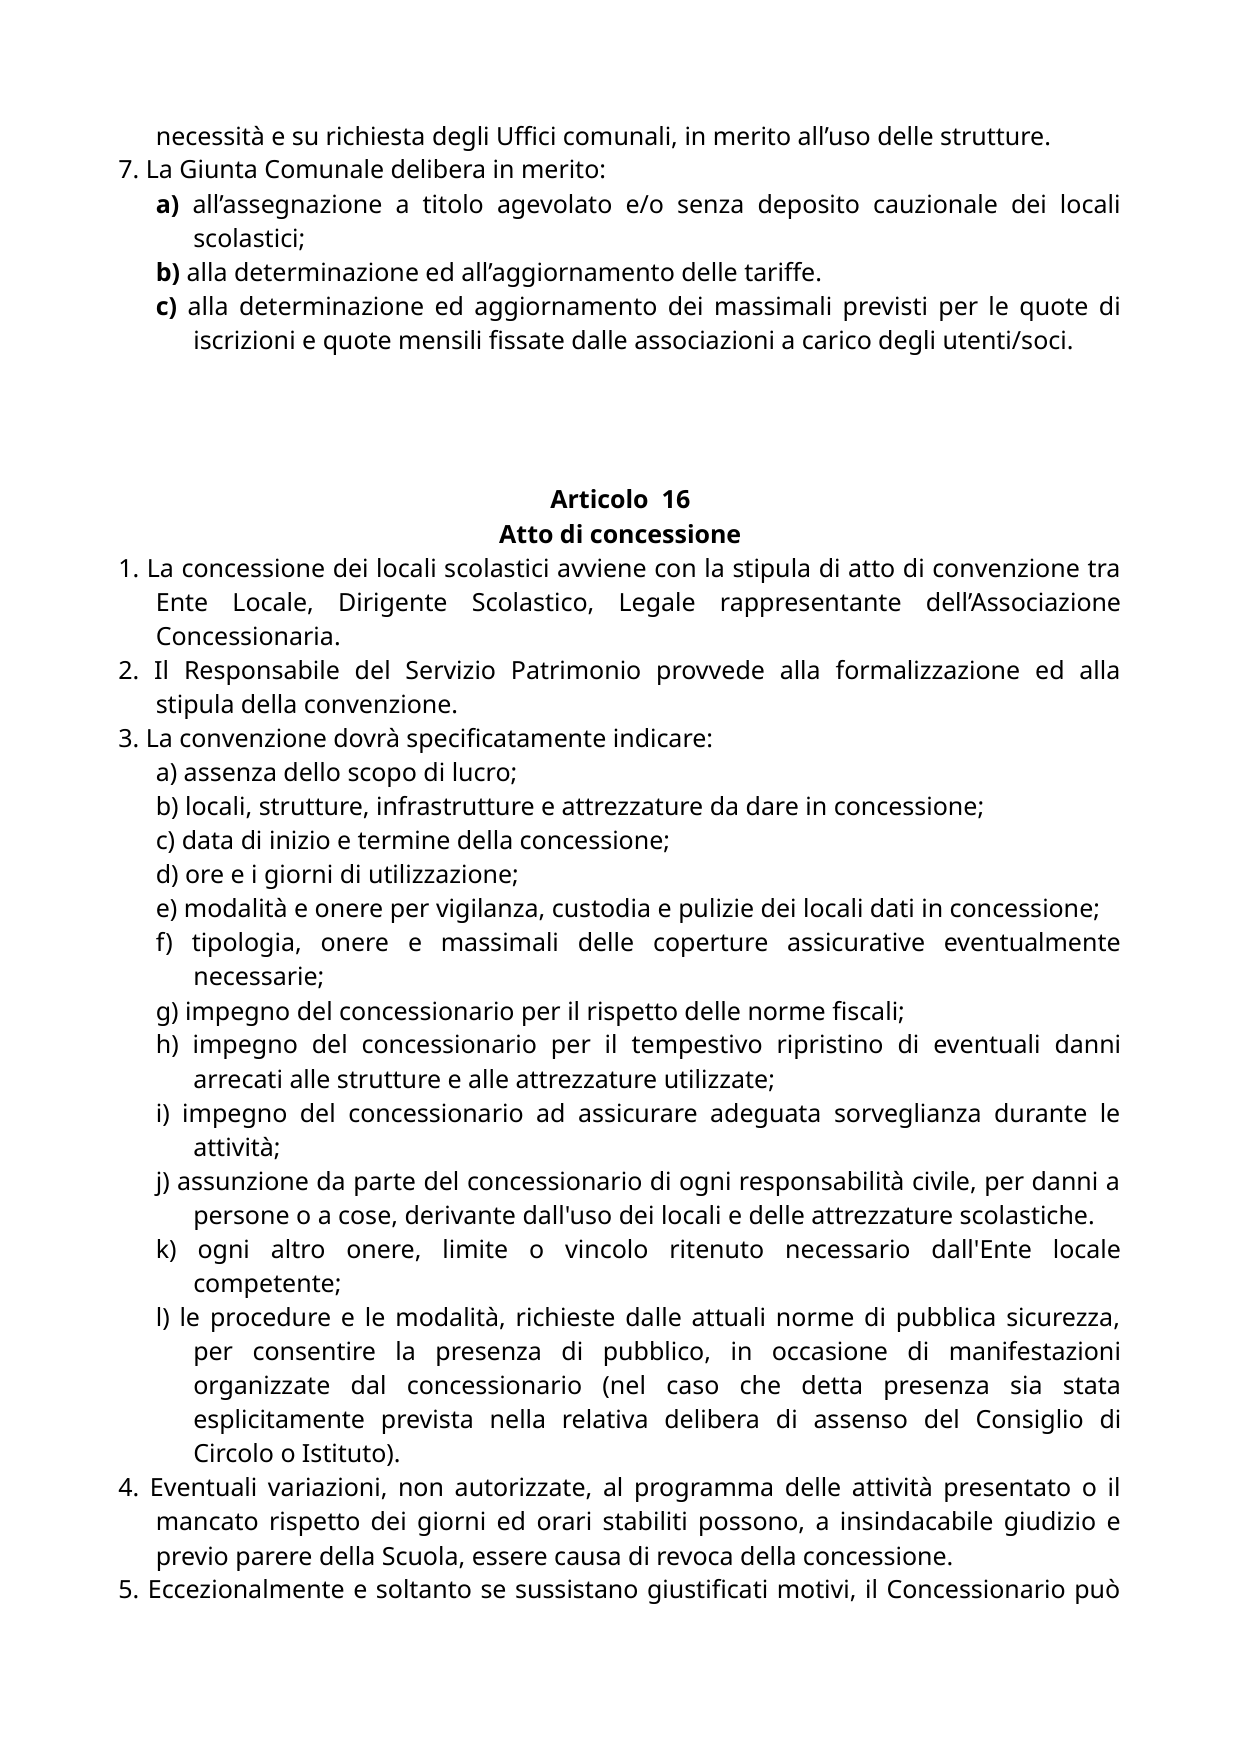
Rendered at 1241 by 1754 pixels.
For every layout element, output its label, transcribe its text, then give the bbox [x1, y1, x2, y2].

text Atto di concessione [118, 516, 1122, 550]
text 7. La Giunta Comunale delibera in merito: [118, 152, 1122, 186]
text b) alla determinazione ed all’aggiornamento delle tariffe. [156, 254, 1122, 288]
text 3. La convenzione dovrà specificatamente indicare: [118, 721, 1122, 755]
text 2. Il Responsabile del Servizio Patrimonio provvede alla formalizzazione ed alla stipula della convenzione. [118, 652, 1122, 721]
text e) modalità e onere per vigilanza, custodia e pulizie dei locali dati in concessione; [156, 891, 1122, 925]
text c) alla determinazione ed aggiornamento dei massimali previsti per le quote di iscrizioni e quote mensili fissate dalle associazioni a carico degli utenti/soci. [156, 288, 1122, 357]
text 5. Eccezionalmente e soltanto se sussistano giustificati motivi, il Concessionario può [118, 1572, 1122, 1606]
text l) le procedure e le modalità, richieste dalle attuali norme di pubblica sicurezza, per consentire la presenza di pubblico, in occasione di manifestazioni organizzate dal concessionario (nel caso che detta presenza sia stata esplicitamente prevista nella relativa delibera di assenso del Consiglio di Circolo o Istituto). [156, 1300, 1122, 1470]
text g) impegno del concessionario per il rispetto delle norme fiscali; [156, 993, 1122, 1027]
text 1. La concessione dei locali scolastici avviene con la stipula di atto di convenzione tra Ente Locale, Dirigente Scolastico, Legale rappresentante dell’Associazione Concessionaria. [118, 550, 1122, 652]
text f) tipologia, onere e massimali delle coperture assicurative eventualmente necessarie; [156, 925, 1122, 993]
text i) impegno del concessionario ad assicurare adeguata sorveglianza durante le attività; [156, 1095, 1122, 1163]
text d) ore e i giorni di utilizzazione; [156, 857, 1122, 891]
text c) data di inizio e termine della concessione; [156, 823, 1122, 857]
text j) assunzione da parte del concessionario di ogni responsabilità civile, per danni a persone o a cose, derivante dall'uso dei locali e delle attrezzature scolastiche. [156, 1163, 1122, 1232]
text 4. Eventuali variazioni, non autorizzate, al programma delle attività presentato o il mancato rispetto dei giorni ed orari stabiliti possono, a insindacabile giudizio e previo parere della Scuola, essere causa di revoca della concessione. [118, 1470, 1122, 1572]
text a) assenza dello scopo di lucro; [156, 755, 1122, 789]
text h) impegno del concessionario per il tempestivo ripristino di eventuali danni arrecati alle strutture e alle attrezzature utilizzate; [156, 1027, 1122, 1095]
text necessità e su richiesta degli Uffici comunali, in merito all’uso delle strutture. [118, 118, 1122, 152]
text Articolo 16 [118, 482, 1122, 516]
text a) all’assegnazione a titolo agevolato e/o senza deposito cauzionale dei locali scolastici; [156, 186, 1122, 254]
text b) locali, strutture, infrastrutture e attrezzature da dare in concessione; [156, 789, 1122, 823]
text k) ogni altro onere, limite o vincolo ritenuto necessario dall'Ente locale competente; [156, 1232, 1122, 1300]
